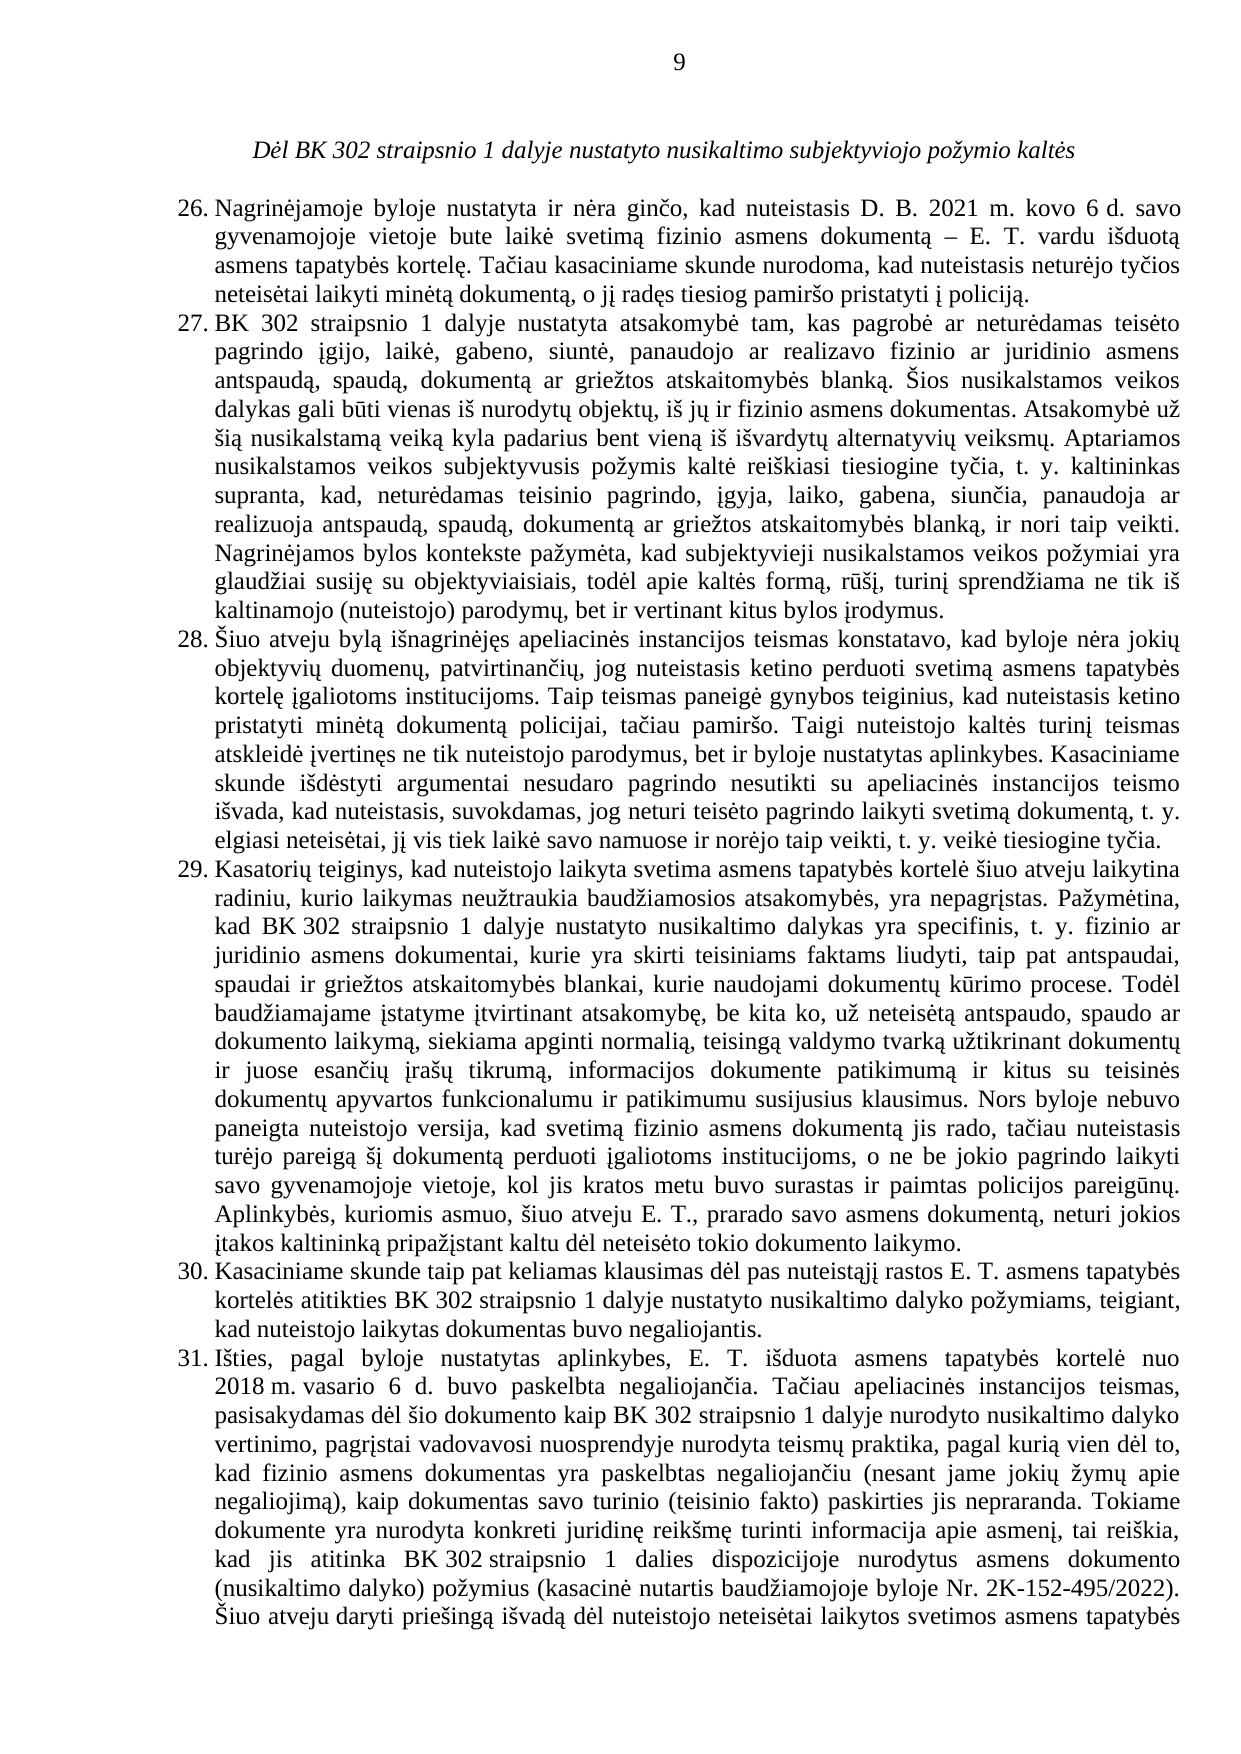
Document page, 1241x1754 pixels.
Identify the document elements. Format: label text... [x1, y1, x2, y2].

text 26. Nagrinėjamoje byloje nustatyta ir nėra ginčo, kad nuteistasis D. B. 2021 m. kovo 6 d. savo gyvenamojoje vietoje bute laikė svetimą fizinio asmens dokumentą – E. T. vardu išduotą asmens tapatybės kortelę. Tačiau kasaciniame skunde nurodoma, kad nuteistasis neturėjo tyčios neteisėtai laikyti minėtą dokumentą, o jį radęs tiesiog pamiršo pristatyti į policiją. [177, 193, 1181, 308]
text 29. Kasatorių teiginys, kad nuteistojo laikyta svetima asmens tapatybės kortelė šiuo atveju laikytina radiniu, kurio laikymas neužtraukia baudžiamosios atsakomybės, yra nepagrįstas. Pažymėtina, kad BK 302 straipsnio 1 dalyje nustatyto nusikaltimo dalykas yra specifinis, t. y. fizinio ar juridinio asmens dokumentai, kurie yra skirti teisiniams faktams liudyti, taip pat antspaudai, spaudai ir griežtos atskaitomybės blankai, kurie naudojami dokumentų kūrimo procese. Todėl baudžiamajame įstatyme įtvirtinant atsakomybę, be kita ko, už neteisėtą antspaudo, spaudo ar dokumento laikymą, siekiama apginti normalią, teisingą valdymo tvarką užtikrinant dokumentų ir juose esančių įrašų tikrumą, informacijos dokumente patikimumą ir kitus su teisinės dokumentų apyvartos funkcionalumu ir patikimumu susijusius klausimus. Nors byloje nebuvo paneigta nuteistojo versija, kad svetimą fizinio asmens dokumentą jis rado, tačiau nuteistasis turėjo pareigą šį dokumentą perduoti įgaliotoms institucijoms, o ne be jokio pagrindo laikyti savo gyvenamojoje vietoje, kol jis kratos metu buvo surastas ir paimtas policijos pareigūnų. Aplinkybės, kuriomis asmuo, šiuo atveju E. T., prarado savo asmens dokumentą, neturi jokios įtakos kaltininką pripažįstant kaltu dėl neteisėto tokio dokumento laikymo. [177, 854, 1181, 1256]
text 28. Šiuo atveju bylą išnagrinėjęs apeliacinės instancijos teismas konstatavo, kad byloje nėra jokių objektyvių duomenų, patvirtinančių, jog nuteistasis ketino perduoti svetimą asmens tapatybės kortelę įgaliotoms institucijoms. Taip teismas paneigė gynybos teiginius, kad nuteistasis ketino pristatyti minėtą dokumentą policijai, tačiau pamiršo. Taigi nuteistojo kaltės turinį teismas atskleidė įvertinęs ne tik nuteistojo parodymus, bet ir byloje nustatytas aplinkybes. Kasaciniame skunde išdėstyti argumentai nesudaro pagrindo nesutikti su apeliacinės instancijos teismo išvada, kad nuteistasis, suvokdamas, jog neturi teisėto pagrindo laikyti svetimą dokumentą, t. y. elgiasi neteisėtai, jį vis tiek laikė savo namuose ir norėjo taip veikti, t. y. veikė tiesiogine tyčia. [177, 624, 1181, 854]
text Dėl BK 302 straipsnio 1 dalyje nustatyto nusikaltimo subjektyviojo požymio kaltės [177, 135, 1181, 164]
text 31. Išties, pagal byloje nustatytas aplinkybes, E. T. išduota asmens tapatybės kortelė nuo 2018 m. vasario 6 d. buvo paskelbta negaliojančia. Tačiau apeliacinės instancijos teismas, pasisakydamas dėl šio dokumento kaip BK 302 straipsnio 1 dalyje nurodyto nusikaltimo dalyko vertinimo, pagrįstai vadovavosi nuosprendyje nurodyta teismų praktika, pagal kurią vien dėl to, kad fizinio asmens dokumentas yra paskelbtas negaliojančiu (nesant jame jokių žymų apie negaliojimą), kaip dokumentas savo turinio (teisinio fakto) paskirties jis nepraranda. Tokiame dokumente yra nurodyta konkreti juridinę reikšmę turinti informacija apie asmenį, tai reiškia, kad jis atitinka BK 302 straipsnio 1 dalies dispozicijoje nurodytus asmens dokumento (nusikaltimo dalyko) požymius (kasacinė nutartis baudžiamojoje byloje Nr. 2K-152-495/2022). Šiuo atveju daryti priešingą išvadą dėl nuteistojo neteisėtai laikytos svetimos asmens tapatybės [177, 1343, 1181, 1630]
text 27. BK 302 straipsnio 1 dalyje nustatyta atsakomybė tam, kas pagrobė ar neturėdamas teisėto pagrindo įgijo, laikė, gabeno, siuntė, panaudojo ar realizavo fizinio ar juridinio asmens antspaudą, spaudą, dokumentą ar griežtos atskaitomybės blanką. Šios nusikalstamos veikos dalykas gali būti vienas iš nurodytų objektų, iš jų ir fizinio asmens dokumentas. Atsakomybė už šią nusikalstamą veiką kyla padarius bent vieną iš išvardytų alternatyvių veiksmų. Aptariamos nusikalstamos veikos subjektyvusis požymis kaltė reiškiasi tiesiogine tyčia, t. y. kaltininkas supranta, kad, neturėdamas teisinio pagrindo, įgyja, laiko, gabena, siunčia, panaudoja ar realizuoja antspaudą, spaudą, dokumentą ar griežtos atskaitomybės blanką, ir nori taip veikti. Nagrinėjamos bylos kontekste pažymėta, kad subjektyvieji nusikalstamos veikos požymiai yra glaudžiai susiję su objektyviaisiais, todėl apie kaltės formą, rūšį, turinį sprendžiama ne tik iš kaltinamojo (nuteistojo) parodymų, bet ir vertinant kitus bylos įrodymus. [177, 308, 1181, 624]
text 30. Kasaciniame skunde taip pat keliamas klausimas dėl pas nuteistąjį rastos E. T. asmens tapatybės kortelės atitikties BK 302 straipsnio 1 dalyje nustatyto nusikaltimo dalyko požymiams, teigiant, kad nuteistojo laikytas dokumentas buvo negaliojantis. [177, 1256, 1181, 1343]
